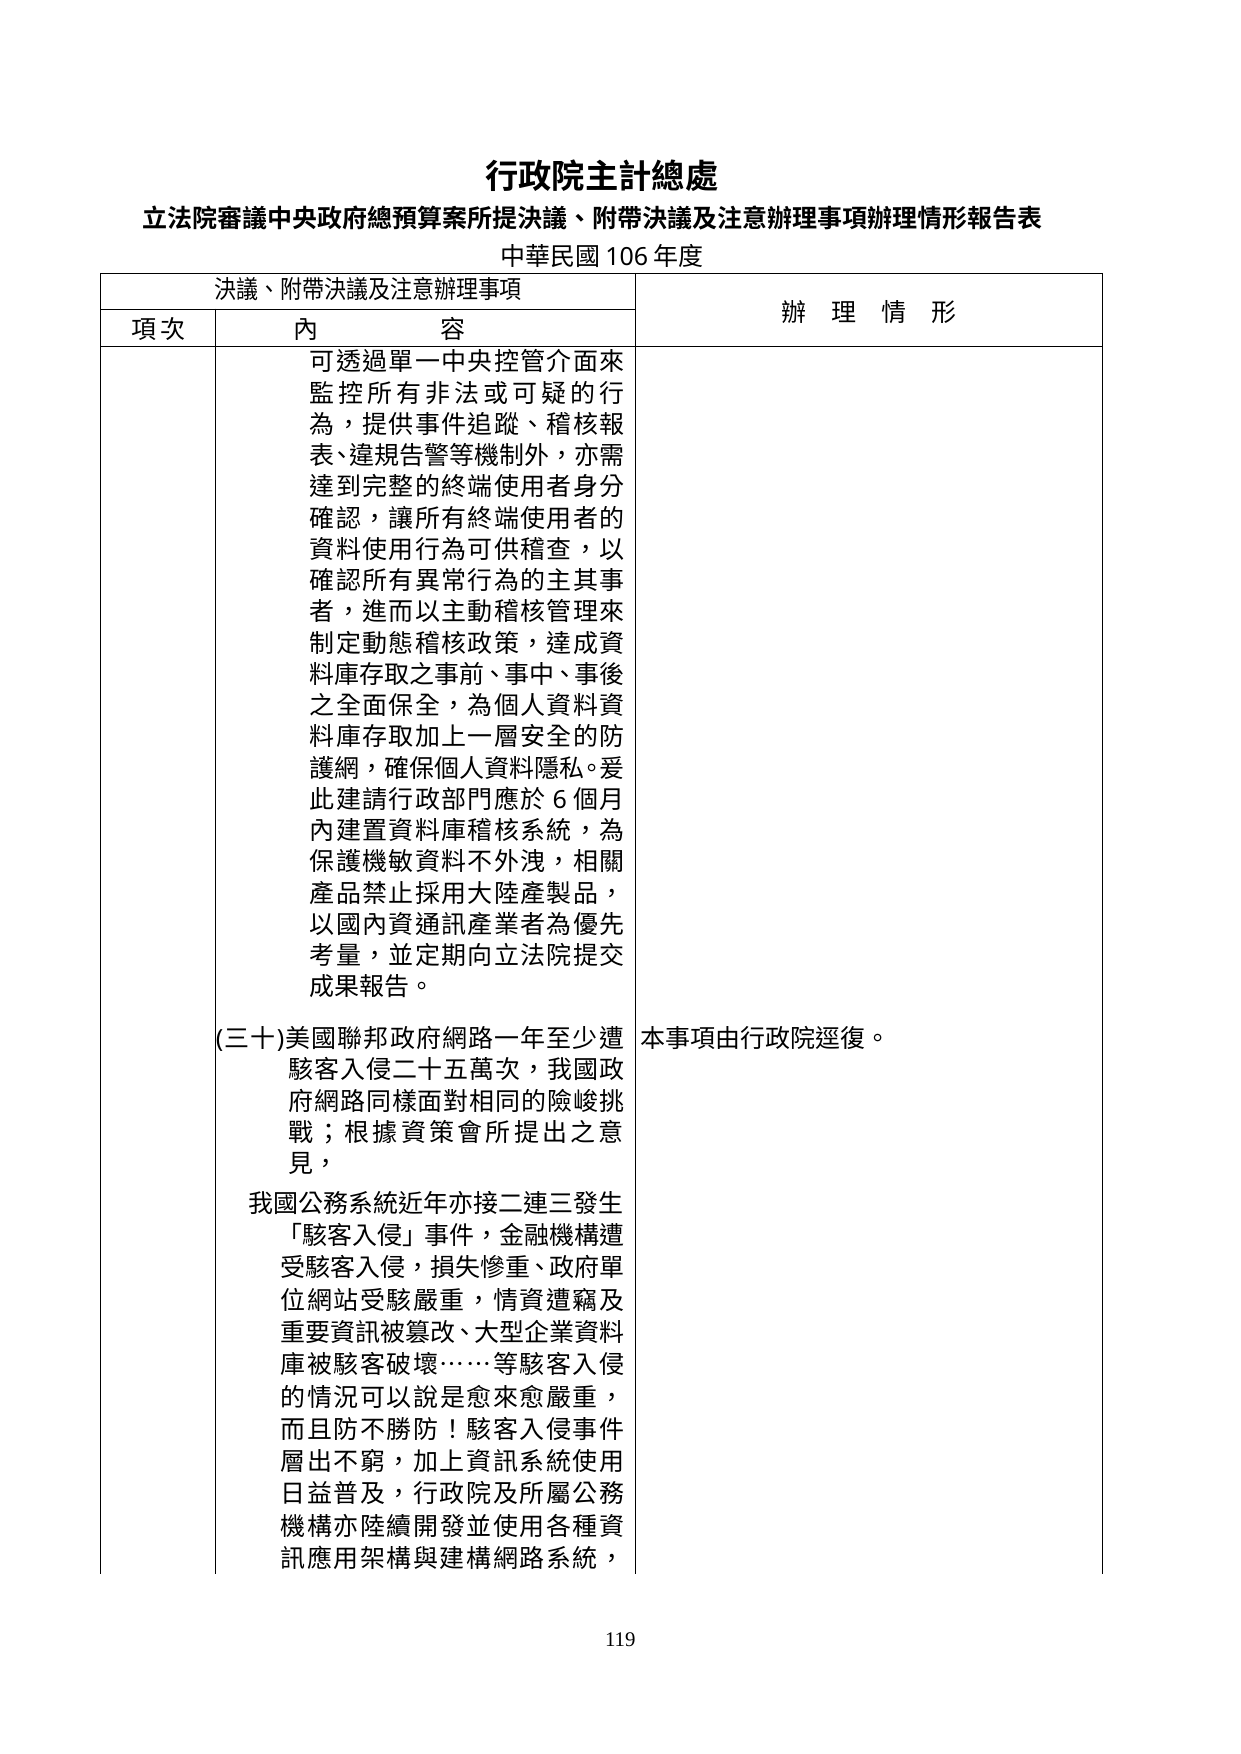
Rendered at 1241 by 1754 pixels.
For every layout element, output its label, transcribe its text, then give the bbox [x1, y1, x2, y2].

table_cell [101, 347, 215, 1023]
table_cell 我國公務系統近年亦接二連三發生「駭客入侵」事件，金融機構遭受駭客入侵，損失慘重、政府單位網站受駭嚴重，情資遭竊及重要資訊被篡改、大型企業資料庫被駭客破壞……等駭客入侵的情況可以說是愈來愈嚴重，而且防不勝防！駭客入侵事件層出不窮，加上資訊系統使用日益普及，行政院及所屬公務機構亦陸續開發並使用各種資訊應用架構與建構網路系統， [216, 1186, 635, 1574]
table_cell [101, 1023, 215, 1186]
table_cell 決議、附帶決議及注意辦理事項 [101, 274, 635, 308]
table_cell 本事項由行政院逕復。 [636, 1023, 1102, 1186]
table_cell [636, 347, 1102, 1023]
table_cell [636, 1186, 1102, 1574]
table_cell 項次 [101, 310, 215, 346]
table_cell [101, 1186, 215, 1574]
table_header 行政院主計總處 立法院審議中央政府總預算案所提決議、附帶決議及注意辦理事項辦理情形報告表 中華民國106年度 [101, 150, 1102, 273]
table_cell 辦理情形 [636, 274, 1102, 346]
table_cell (三十)美國聯邦政府網路一年至少遭駭客入侵二十五萬次，我國政府網路同樣面對相同的險峻挑戰；根據資策會所提出之意見， [216, 1023, 635, 1186]
table_cell 可透過單一中央控管介面來監控所有非法或可疑的行為，提供事件追蹤、稽核報表、違規告警等機制外，亦需達到完整的終端使用者身分確認，讓所有終端使用者的資料使用行為可供稽查，以確認所有異常行為的主其事者，進而以主動稽核管理來制定動態稽核政策，達成資料庫存取之事前、事中、事後之全面保全，為個人資料資料庫存取加上一層安全的防護網，確保個人資料隱私。爰此建請行政部門應於6個月內建置資料庫稽核系統，為保護機敏資料不外洩，相關產品禁止採用大陸產製品，以國內資通訊產業者為優先考量，並定期向立法院提交成果報告。 [216, 347, 635, 1023]
table_cell 內 容 [216, 310, 635, 346]
